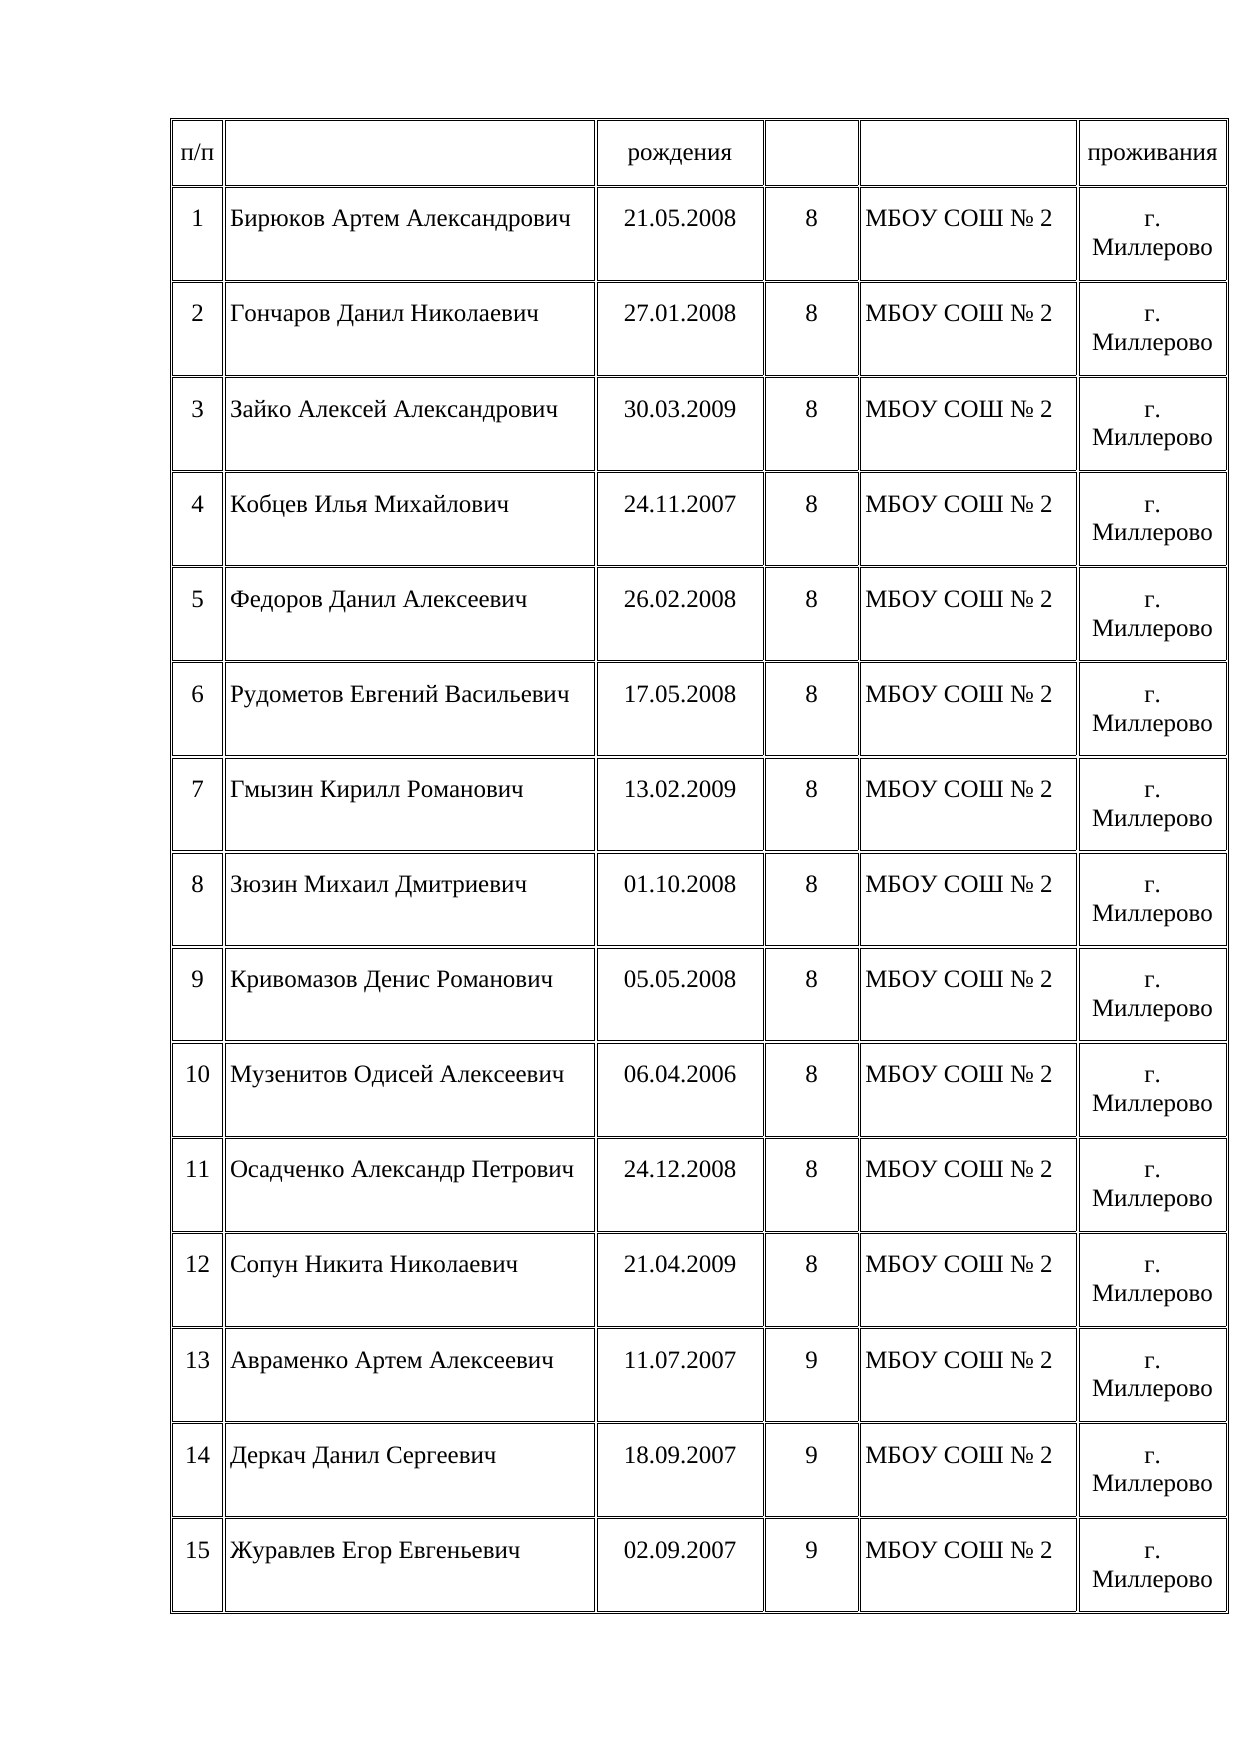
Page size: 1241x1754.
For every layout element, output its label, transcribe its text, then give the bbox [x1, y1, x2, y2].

table_cell 11 [173, 1139, 222, 1231]
table_cell г. Миллерово [1080, 1139, 1226, 1231]
table_cell Кривомазов Денис Романович [226, 949, 594, 1040]
table_cell 15 [173, 1519, 222, 1611]
table_cell г. Миллерово [1080, 188, 1226, 279]
table_cell Журавлев Егор Евгеньевич [226, 1519, 594, 1611]
table_cell 05.05.2008 [598, 949, 763, 1040]
table_cell 11.07.2007 [598, 1329, 763, 1421]
table_cell Музенитов Одисей Алексеевич [226, 1044, 594, 1136]
table_cell 8 [766, 188, 858, 279]
table_cell МБОУ СОШ № 2 [861, 1424, 1076, 1516]
table_cell 8 [766, 949, 858, 1040]
table_cell МБОУ СОШ № 2 [861, 473, 1076, 565]
table_cell 8 [766, 663, 858, 755]
table_cell г. Миллерово [1080, 854, 1226, 945]
table_cell МБОУ СОШ № 2 [861, 949, 1076, 1040]
table_cell МБОУ СОШ № 2 [861, 1329, 1076, 1421]
table_cell г. Миллерово [1080, 1329, 1226, 1421]
table_cell 01.10.2008 [598, 854, 763, 945]
table_cell 13 [173, 1329, 222, 1421]
table_cell Рудометов Евгений Васильевич [226, 663, 594, 755]
table_cell 8 [766, 283, 858, 375]
table_cell 10 [173, 1044, 222, 1136]
table_cell МБОУ СОШ № 2 [861, 283, 1076, 375]
table_cell 8 [766, 1234, 858, 1326]
table_cell МБОУ СОШ № 2 [861, 1139, 1076, 1231]
table_cell 9 [766, 1424, 858, 1516]
table_cell 13.02.2009 [598, 759, 763, 850]
table_cell МБОУ СОШ № 2 [861, 1234, 1076, 1326]
table_cell г. Миллерово [1080, 663, 1226, 755]
table_cell 2 [173, 283, 222, 375]
table_header п/п [173, 121, 222, 184]
table_cell МБОУ СОШ № 2 [861, 568, 1076, 660]
table_cell 5 [173, 568, 222, 660]
table_cell 21.04.2009 [598, 1234, 763, 1326]
table_cell Федоров Данил Алексеевич [226, 568, 594, 660]
table_cell МБОУ СОШ № 2 [861, 1044, 1076, 1136]
table_header [766, 121, 858, 184]
table_header [226, 121, 594, 184]
table_cell Зайко Алексей Александрович [226, 378, 594, 470]
table_cell 21.05.2008 [598, 188, 763, 279]
table_cell МБОУ СОШ № 2 [861, 188, 1076, 279]
table_cell г. Миллерово [1080, 283, 1226, 375]
table_cell 12 [173, 1234, 222, 1326]
table_cell г. Миллерово [1080, 1044, 1226, 1136]
table_cell г. Миллерово [1080, 568, 1226, 660]
table_cell Гончаров Данил Николаевич [226, 283, 594, 375]
table_cell 30.03.2009 [598, 378, 763, 470]
table_cell Зюзин Михаил Дмитриевич [226, 854, 594, 945]
table_cell 8 [766, 473, 858, 565]
table_cell 14 [173, 1424, 222, 1516]
table_cell 06.04.2006 [598, 1044, 763, 1136]
table_cell МБОУ СОШ № 2 [861, 378, 1076, 470]
table_cell Сопун Никита Николаевич [226, 1234, 594, 1326]
table_cell г. Миллерово [1080, 473, 1226, 565]
table_cell Осадченко Александр Петрович [226, 1139, 594, 1231]
table_cell 8 [173, 854, 222, 945]
table_cell 8 [766, 1139, 858, 1231]
table_cell 26.02.2008 [598, 568, 763, 660]
table_cell 3 [173, 378, 222, 470]
table_cell 9 [766, 1329, 858, 1421]
table_cell Деркач Данил Сергеевич [226, 1424, 594, 1516]
table_cell Бирюков Артем Александрович [226, 188, 594, 279]
table_cell МБОУ СОШ № 2 [861, 759, 1076, 850]
table_cell МБОУ СОШ № 2 [861, 854, 1076, 945]
table_cell 24.11.2007 [598, 473, 763, 565]
table_cell 18.09.2007 [598, 1424, 763, 1516]
table_cell 27.01.2008 [598, 283, 763, 375]
table_cell г. Миллерово [1080, 1424, 1226, 1516]
table_cell 6 [173, 663, 222, 755]
table_cell 8 [766, 568, 858, 660]
table_cell 24.12.2008 [598, 1139, 763, 1231]
table_cell 7 [173, 759, 222, 850]
table_cell г. Миллерово [1080, 949, 1226, 1040]
table_cell г. Миллерово [1080, 1519, 1226, 1611]
table_header [861, 121, 1076, 184]
table_cell 9 [766, 1519, 858, 1611]
table_cell Кобцев Илья Михайлович [226, 473, 594, 565]
table_cell г. Миллерово [1080, 378, 1226, 470]
table_cell 02.09.2007 [598, 1519, 763, 1611]
table_cell МБОУ СОШ № 2 [861, 663, 1076, 755]
table_cell 8 [766, 854, 858, 945]
table_cell 4 [173, 473, 222, 565]
table_cell МБОУ СОШ № 2 [861, 1519, 1076, 1611]
table_header рождения [598, 121, 763, 184]
table_cell г. Миллерово [1080, 759, 1226, 850]
table_header проживания [1080, 121, 1226, 184]
table_cell Авраменко Артем Алексеевич [226, 1329, 594, 1421]
table_cell 8 [766, 378, 858, 470]
table_cell 1 [173, 188, 222, 279]
table_cell 17.05.2008 [598, 663, 763, 755]
table_cell Гмызин Кирилл Романович [226, 759, 594, 850]
table_cell 9 [173, 949, 222, 1040]
table_cell г. Миллерово [1080, 1234, 1226, 1326]
table_cell 8 [766, 1044, 858, 1136]
table_cell 8 [766, 759, 858, 850]
